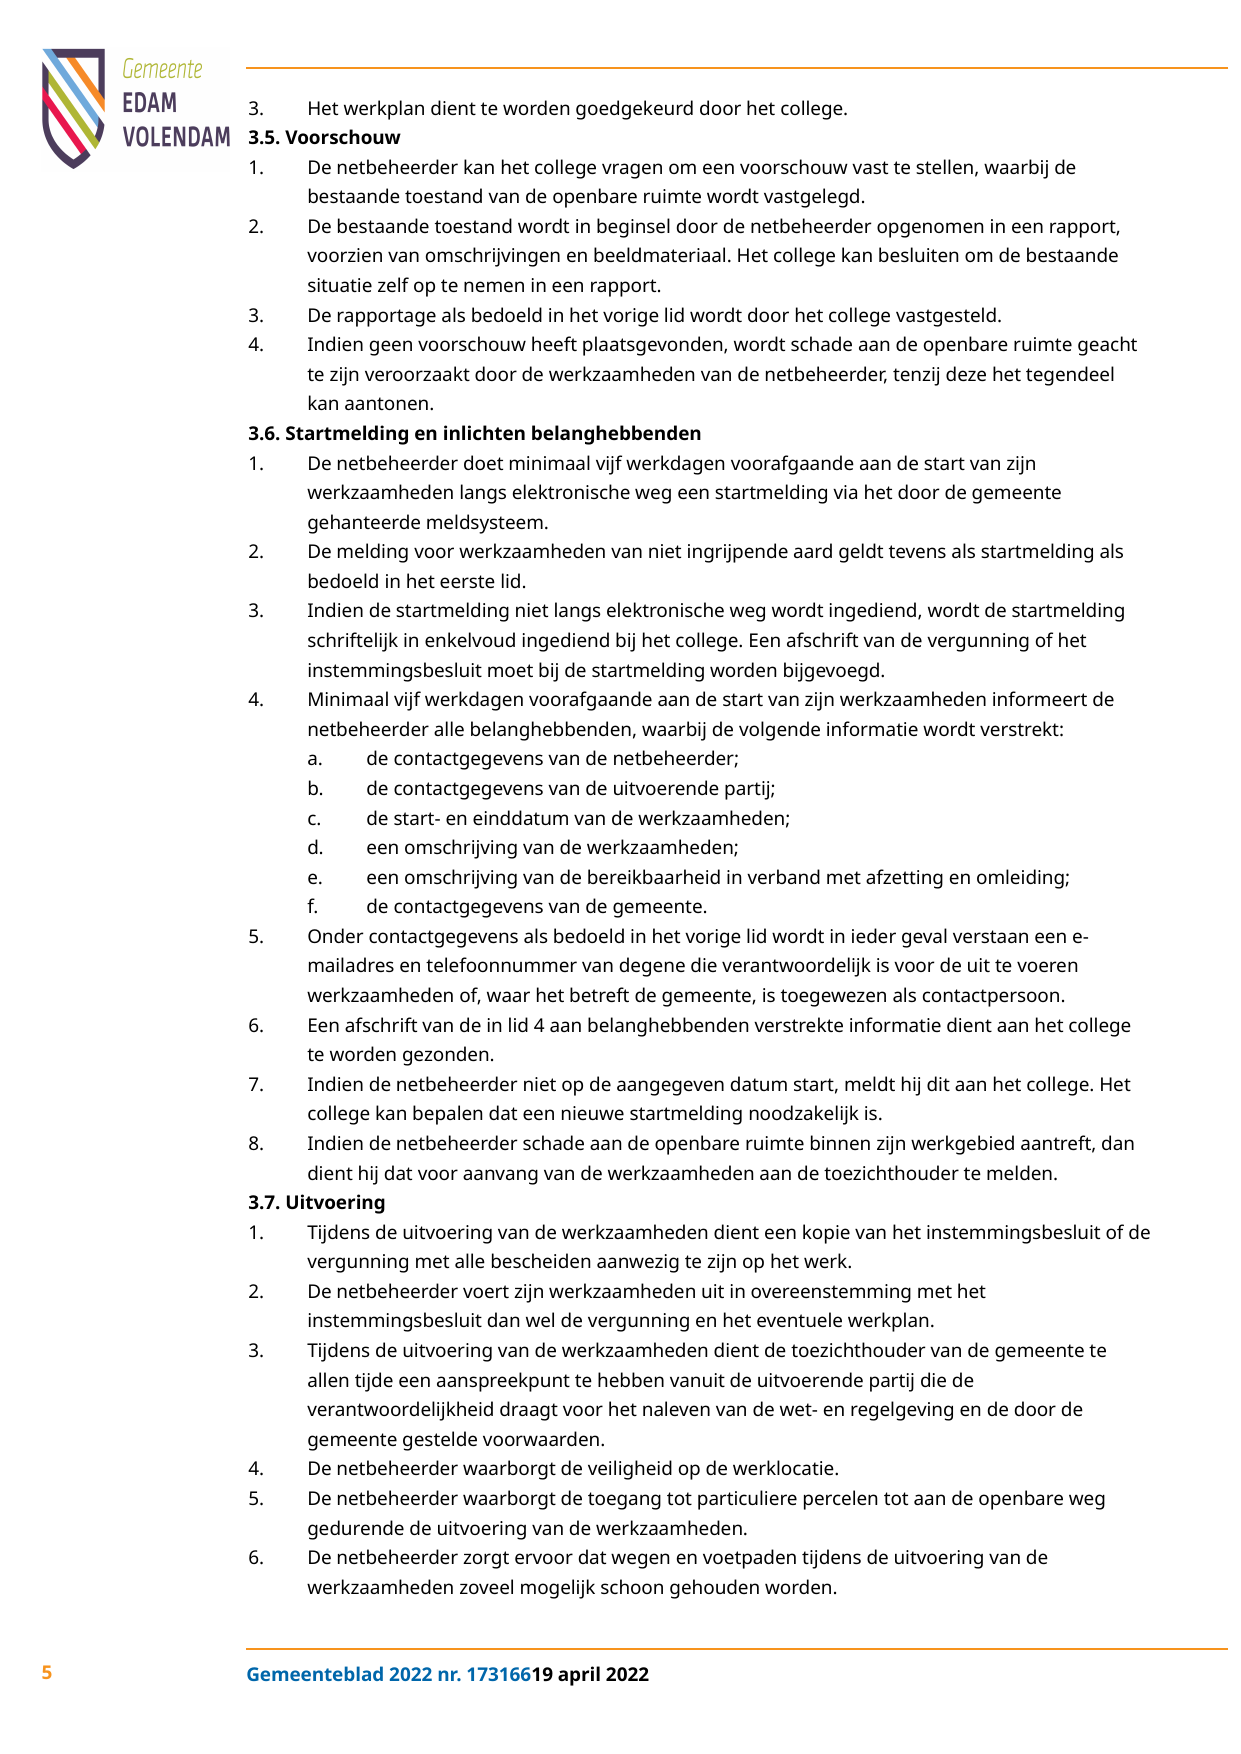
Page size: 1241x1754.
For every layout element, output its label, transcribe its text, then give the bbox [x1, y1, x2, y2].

list De netbeheerder voert zijn werkzaamheden uit in overeenstemming met het instemmingsbesluit dan wel de vergunning en het eventuele werkplan. [248, 1278, 1152, 1333]
list Indien de netbeheerder niet op de aangegeven datum start, meldt hij dit aan het college. Het college kan bepalen dat een nieuwe startmelding noodzakelijk is. [248, 1071, 1152, 1126]
list een omschrijving van de bereikbaarheid in verband met afzetting en omleiding; [307, 864, 1152, 890]
list De netbeheerder waarborgt de toegang tot particuliere percelen tot aan de openbare weg gedurende de uitvoering van de werkzaamheden. [248, 1485, 1152, 1541]
list De rapportage als bedoeld in het vorige lid wordt door het college vastgesteld. [248, 302, 1152, 328]
list de contactgegevens van de uitvoerende partij; [307, 775, 1152, 801]
list De netbeheerder zorgt ervoor dat wegen en voetpaden tijdens de uitvoering van de werkzaamheden zoveel mogelijk schoon gehouden worden. [248, 1544, 1152, 1600]
list Indien de netbeheerder schade aan de openbare ruimte binnen zijn werkgebied aantreft, dan dient hij dat voor aanvang van de werkzaamheden aan de toezichthouder te melden. [248, 1130, 1152, 1186]
list Het werkplan dient te worden goedgekeurd door het college. [248, 95, 1152, 121]
list De netbeheerder kan het college vragen om een voorschouw vast te stellen, waarbij de bestaande toestand van de openbare ruimte wordt vastgelegd. [248, 154, 1152, 209]
list De netbeheerder waarborgt de veiligheid op de werklocatie. [248, 1456, 1152, 1481]
list Tijdens de uitvoering van de werkzaamheden dient een kopie van het instemmingsbesluit of de vergunning met alle bescheiden aanwezig te zijn op het werk. [248, 1219, 1152, 1274]
list de contactgegevens van de netbeheerder; [307, 746, 1152, 771]
list de contactgegevens van de gemeente. [307, 893, 1152, 919]
list De melding voor werkzaamheden van niet ingrijpende aard geldt tevens als startmelding als bedoeld in het eerste lid. [248, 538, 1152, 594]
text 3.7. Uitvoering [248, 1189, 1152, 1215]
list Een afschrift van de in lid 4 aan belanghebbenden verstrekte informatie dient aan het college te worden gezonden. [248, 1012, 1152, 1067]
list een omschrijving van de werkzaamheden; [307, 834, 1152, 860]
list Tijdens de uitvoering van de werkzaamheden dient de toezichthouder van de gemeente te allen tijde een aanspreekpunt te hebben vanuit de uitvoerende partij die de verantwoordelijkheid draagt voor het naleven van de wet- en regelgeving en de door de gemeente gestelde voorwaarden. [248, 1337, 1152, 1452]
list Indien geen voorschouw heeft plaatsgevonden, wordt schade aan de openbare ruimte geacht te zijn veroorzaakt door de werkzaamheden van de netbeheerder, tenzij deze het tegendeel kan aantonen. [248, 331, 1152, 416]
list De bestaande toestand wordt in beginsel door de netbeheerder opgenomen in een rapport, voorzien van omschrijvingen en beeldmateriaal. Het college kan besluiten om de bestaande situatie zelf op te nemen in een rapport. [248, 213, 1152, 298]
text 3.5. Voorschouw [248, 124, 1152, 150]
picture [41, 47, 231, 172]
list Indien de startmelding niet langs elektronische weg wordt ingediend, wordt de startmelding schriftelijk in enkelvoud ingediend bij het college. Een afschrift van de vergunning of het instemmingsbesluit moet bij de startmelding worden bijgevoegd. [248, 598, 1152, 683]
text 3.6. Startmelding en inlichten belanghebbenden [248, 420, 1152, 446]
list de start- en einddatum van de werkzaamheden; [307, 805, 1152, 831]
list Minimaal vijf werkdagen voorafgaande aan de start van zijn werkzaamheden informeert de netbeheerder alle belanghebbenden, waarbij de volgende informatie wordt verstrekt: [248, 686, 1152, 742]
list Onder contactgegevens als bedoeld in het vorige lid wordt in ieder geval verstaan een e-mailadres en telefoonnummer van degene die verantwoordelijk is voor de uit te voeren werkzaamheden of, waar het betreft de gemeente, is toegewezen als contactpersoon. [248, 923, 1152, 1008]
list De netbeheerder doet minimaal vijf werkdagen voorafgaande aan de start van zijn werkzaamheden langs elektronische weg een startmelding via het door de gemeente gehanteerde meldsysteem. [248, 450, 1152, 535]
